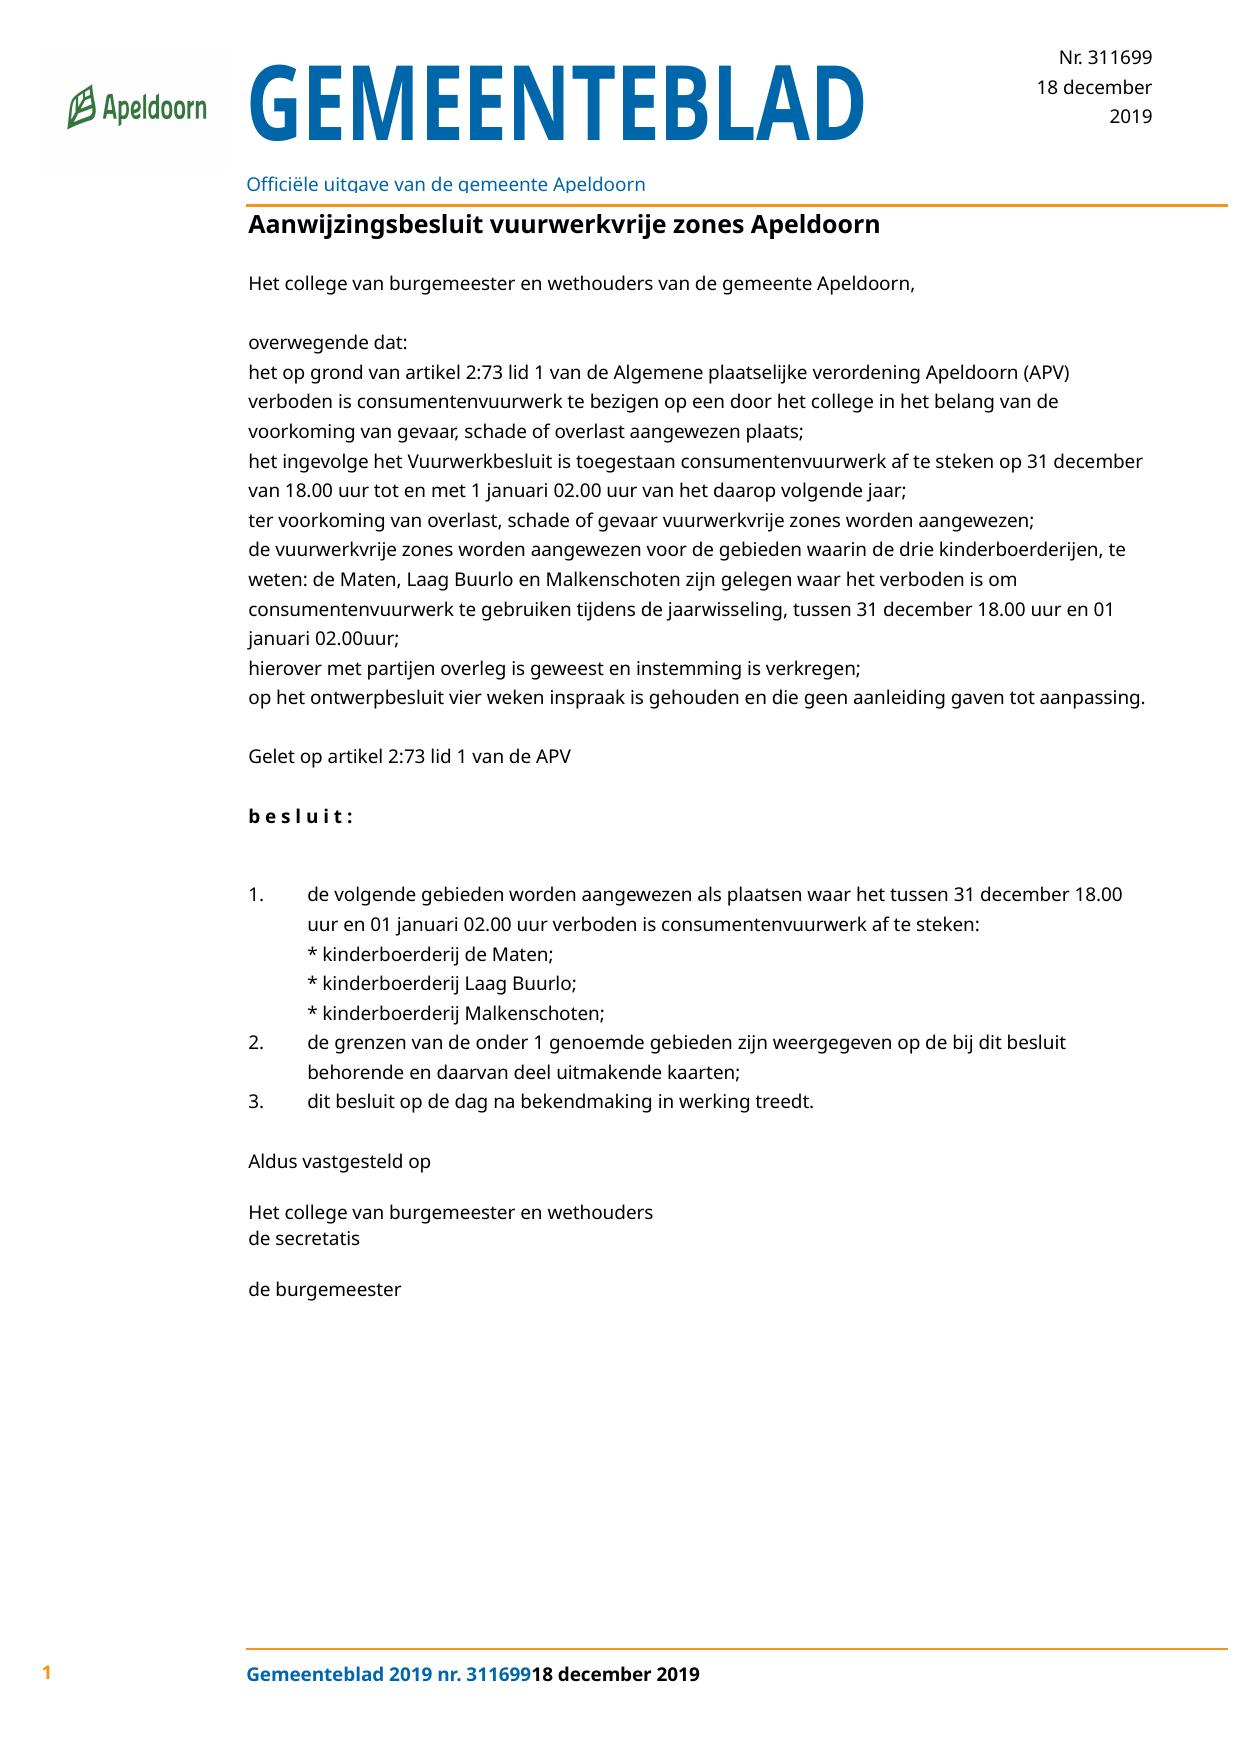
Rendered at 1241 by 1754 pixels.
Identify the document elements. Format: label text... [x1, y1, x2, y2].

list de grenzen van de onder 1 genoemde gebieden zijn weergegeven op de bij dit besluit behorende en daarvan deel uitmakende kaarten; [248, 1029, 1152, 1085]
list * kinderboerderij de Maten; [248, 941, 1152, 967]
text de secretatis [248, 1225, 1152, 1251]
text Aanwijzingsbesluit vuurwerkvrije zones Apeldoorn [248, 207, 1152, 241]
text ter voorkoming van overlast, schade of gevaar vuurwerkvrije zones worden aangewezen; [248, 507, 1152, 533]
text het op grond van artikel 2:73 lid 1 van de Algemene plaatselijke verordening Apeldoorn (APV) verboden is consumentenvuurwerk te bezigen op een door het college in het belang van de voorkoming van gevaar, schade of overlast aangewezen plaats; [248, 359, 1152, 444]
text b e s l u i t : [248, 803, 1152, 828]
picture [41, 47, 231, 172]
text Gelet op artikel 2:73 lid 1 van de APV [248, 744, 1152, 769]
text de vuurwerkvrije zones worden aangewezen voor de gebieden waarin de drie kinderboerderijen, te weten: de Maten, Laag Buurlo en Malkenschoten zijn gelegen waar het verboden is om consumentenvuurwerk te gebruiken tijdens de jaarwisseling, tussen 31 december 18.00 uur en 01 januari 02.00uur; [248, 537, 1152, 651]
list de volgende gebieden worden aangewezen als plaatsen waar het tussen 31 december 18.00 uur en 01 januari 02.00 uur verboden is consumentenvuurwerk af te steken: [248, 882, 1152, 937]
list dit besluit op de dag na bekendmaking in werking treedt. [248, 1089, 1152, 1114]
text het ingevolge het Vuurwerkbesluit is toegestaan consumentenvuurwerk af te steken op 31 december van 18.00 uur tot en met 1 januari 02.00 uur van het daarop volgende jaar; [248, 448, 1152, 503]
list * kinderboerderij Malkenschoten; [248, 1000, 1152, 1026]
text Het college van burgemeester en wethouders [248, 1199, 1152, 1225]
text Aldus vastgesteld op [248, 1148, 1152, 1174]
text Het college van burgemeester en wethouders van de gemeente Apeldoorn, [248, 270, 1152, 296]
text overwegende dat: [248, 329, 1152, 355]
text de burgemeester [248, 1277, 1152, 1302]
text op het ontwerpbesluit vier weken inspraak is gehouden en die geen aanleiding gaven tot aanpassing. [248, 684, 1152, 710]
text hierover met partijen overleg is geweest en instemming is verkregen; [248, 655, 1152, 681]
list * kinderboerderij Laag Buurlo; [248, 970, 1152, 996]
